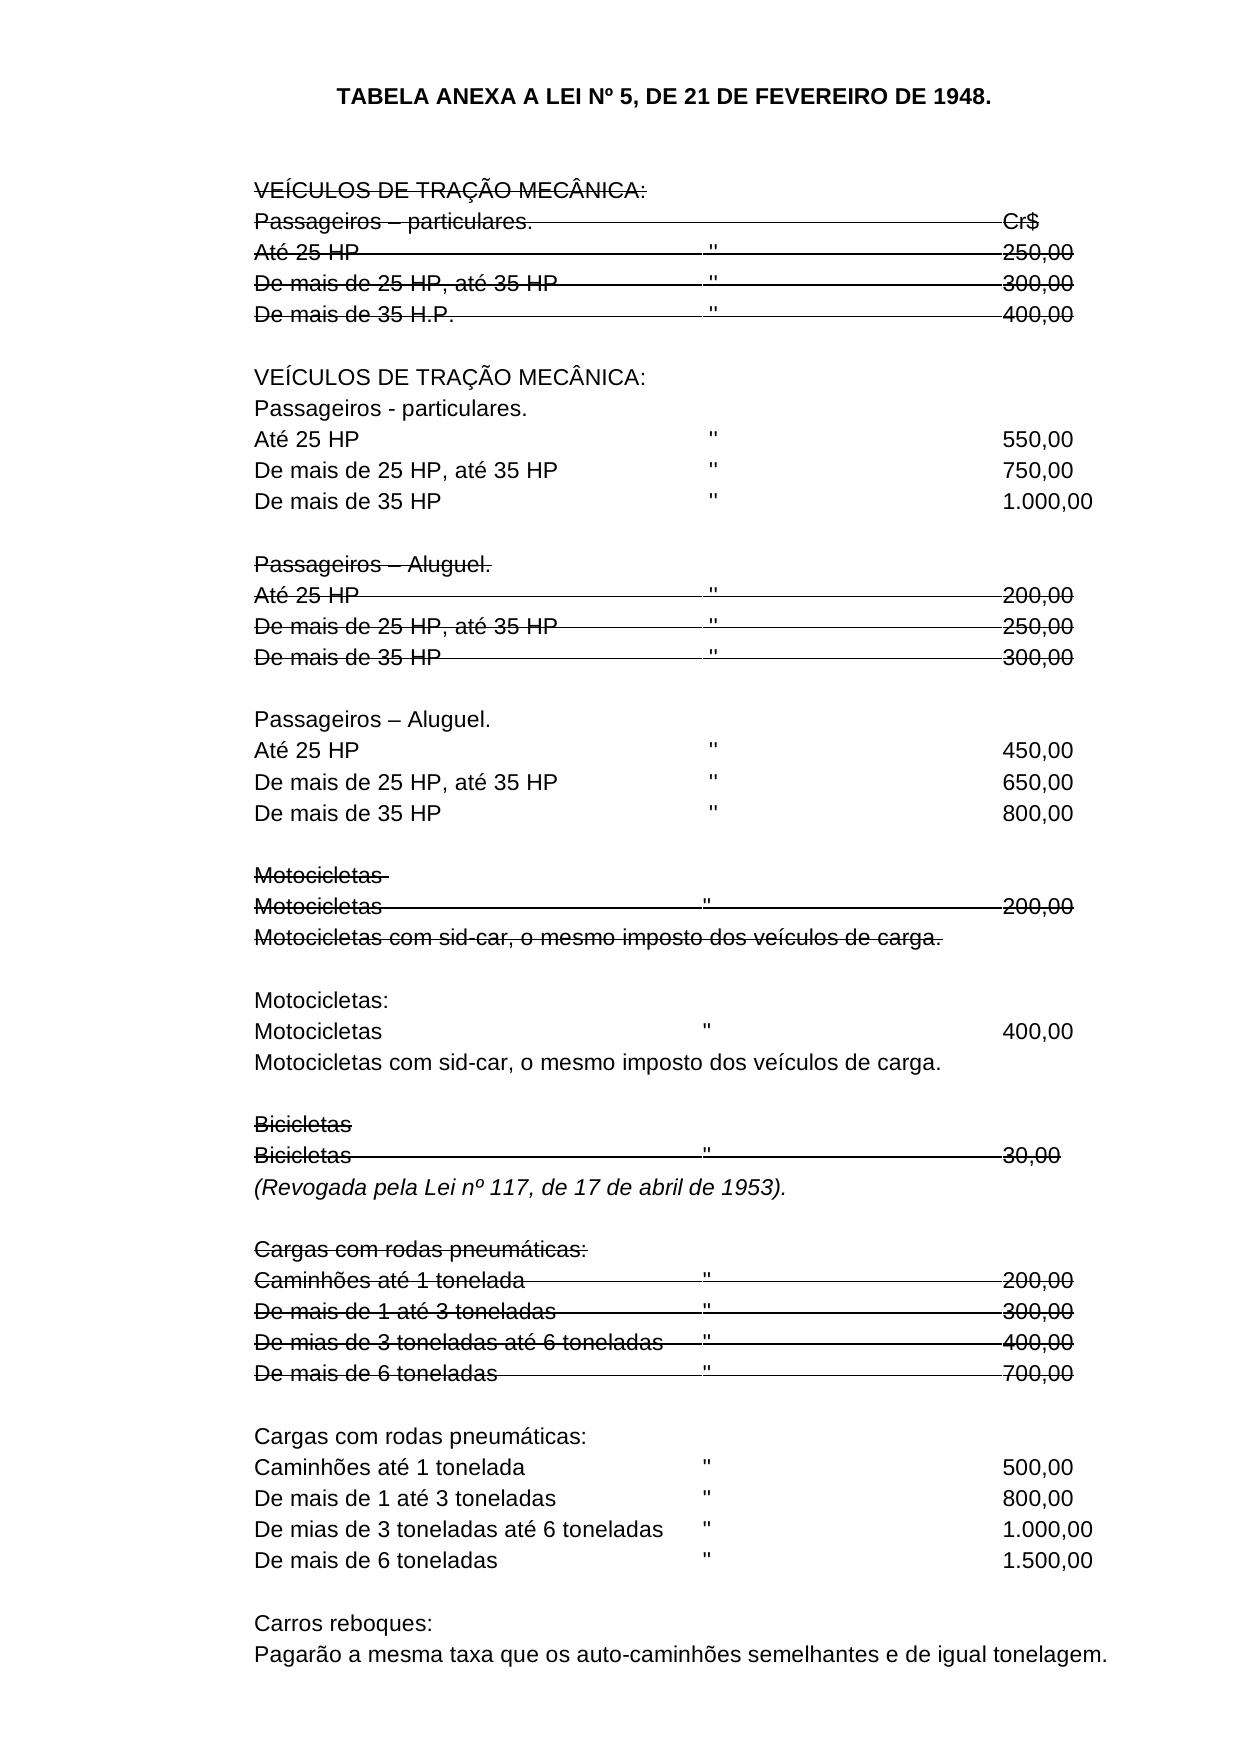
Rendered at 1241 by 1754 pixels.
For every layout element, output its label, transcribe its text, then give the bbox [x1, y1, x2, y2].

text Passageiros - particulares. [177, 394, 1152, 421]
text Bicicletas '' 30,00 [177, 1142, 1152, 1169]
text TABELA ANEXA A LEI Nº 5, DE 21 DE FEVEREIRO DE 1948. [177, 83, 1152, 110]
text Até 25 HP '' 200,00 [177, 581, 1152, 608]
text Caminhões até 1 tonelada '' 500,00 [177, 1453, 1152, 1480]
text Até 25 HP '' 250,00 [177, 238, 1152, 266]
text Motocicletas [177, 861, 1152, 888]
text Carros reboques: [177, 1609, 1152, 1636]
text Motocicletas com sid-car, o mesmo imposto dos veículos de carga. [177, 1048, 1152, 1075]
text Caminhões até 1 tonelada '' 200,00 [177, 1266, 1152, 1293]
text De mais de 35 HP '' 1.000,00 [177, 488, 1152, 515]
text De mais de 6 toneladas '' 700,00 [177, 1360, 1152, 1387]
text Bicicletas [177, 1111, 1152, 1138]
text Cargas com rodas pneumáticas: [177, 1235, 1152, 1262]
text Até 25 HP '' 550,00 [177, 425, 1152, 452]
text De mais de 35 HP '' 800,00 [177, 799, 1152, 826]
text Motocicletas com sid-car, o mesmo imposto dos veículos de carga. [177, 924, 1152, 951]
text Motocicletas '' 400,00 [177, 1017, 1152, 1044]
text De mais de 1 até 3 toneladas '' 300,00 [177, 1297, 1152, 1324]
text De mais de 25 HP, até 35 HP '' 250,00 [177, 612, 1152, 639]
text Pagarão a mesma taxa que os auto-caminhões semelhantes e de igual tonelagem. [177, 1640, 1152, 1667]
text De mais de 35 HP '' 300,00 [177, 643, 1152, 670]
text Motocicletas '' 200,00 [177, 892, 1152, 919]
text Passageiros – particulares. Cr$ [177, 207, 1152, 234]
text De mais de 25 HP, até 35 HP '' 300,00 [177, 269, 1152, 297]
text De mais de 25 HP, até 35 HP '' 650,00 [177, 768, 1152, 795]
text Até 25 HP '' 450,00 [177, 737, 1152, 764]
text De mias de 3 toneladas até 6 toneladas '' 400,00 [177, 1328, 1152, 1356]
text Passageiros – Aluguel. [177, 550, 1152, 577]
text Passageiros – Aluguel. [177, 706, 1152, 733]
text (Revogada pela Lei nº 117, de 17 de abril de 1953). [177, 1173, 1152, 1200]
text De mais de 35 H.P. '' 400,00 [177, 301, 1152, 328]
text De mias de 3 toneladas até 6 toneladas '' 1.000,00 [177, 1515, 1152, 1542]
text De mais de 1 até 3 toneladas '' 800,00 [177, 1484, 1152, 1511]
text Cargas com rodas pneumáticas: [177, 1422, 1152, 1449]
text Motocicletas: [177, 986, 1152, 1013]
text De mais de 6 toneladas '' 1.500,00 [177, 1547, 1152, 1574]
text De mais de 25 HP, até 35 HP '' 750,00 [177, 456, 1152, 483]
text VEÍCULOS DE TRAÇÃO MECÂNICA: [177, 363, 1152, 390]
text VEÍCULOS DE TRAÇÃO MECÂNICA: [177, 176, 1152, 203]
